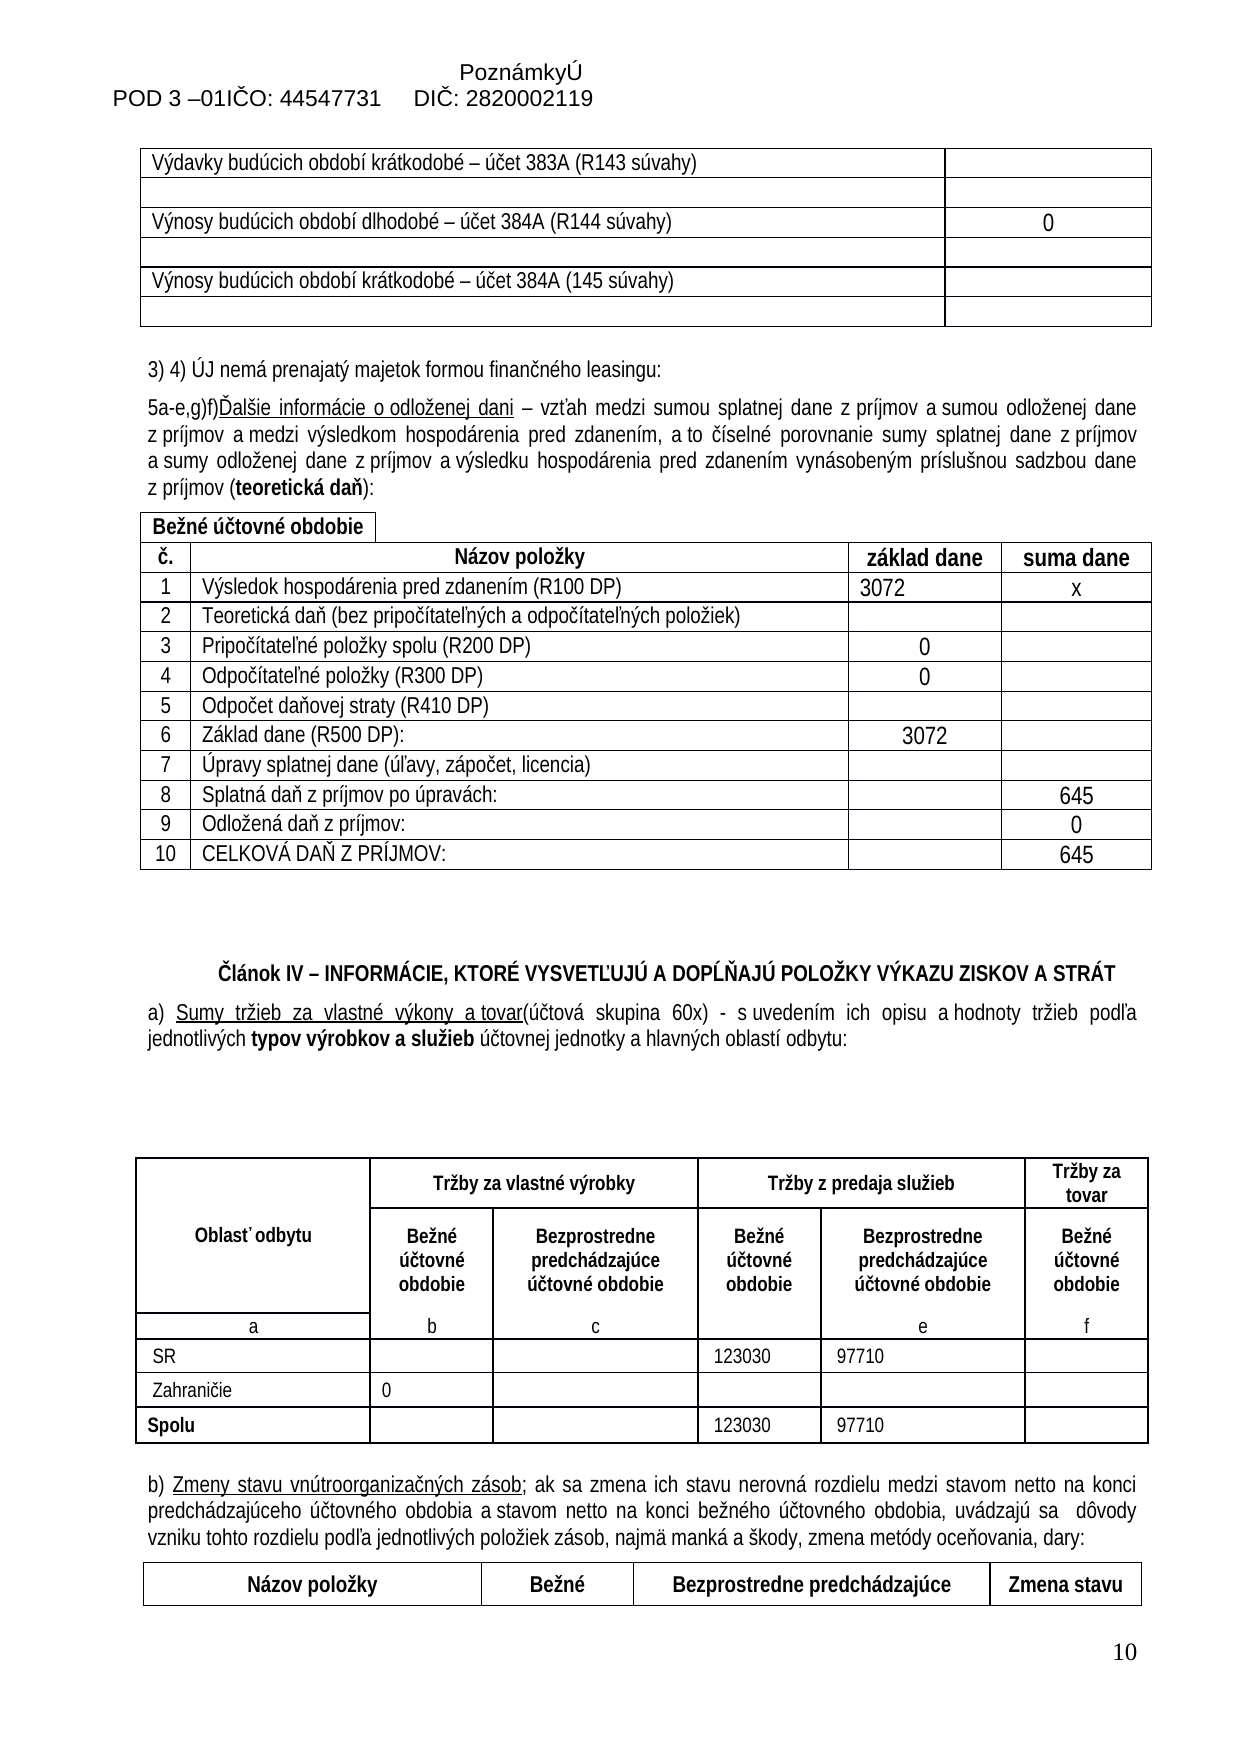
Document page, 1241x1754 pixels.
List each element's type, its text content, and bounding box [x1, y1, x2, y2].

table_cell [1026, 1340, 1147, 1372]
table_cell [849, 840, 1001, 869]
table_cell 6 [141, 721, 190, 750]
table_header Tržby z predaja služieb [699, 1159, 1024, 1207]
table_cell [849, 781, 1001, 809]
table_cell [1002, 603, 1151, 631]
table_cell 0 [371, 1373, 492, 1406]
table_cell Bezprostredne predchádzajúce účtovné obdobie [822, 1209, 1024, 1312]
table_cell základ dane [849, 543, 1001, 572]
table_cell [1002, 662, 1151, 691]
table_cell Odložená daň z príjmov: [191, 810, 848, 839]
text 5a-e,g)f)Ďalšie informácie o odloženej dani – vzťah medzi sumou splatnej dane z príjmov a sumou odloženej dane z príjmov a medzi výsledkom hospodárenia pred zdanením, a to číselné porovnanie sumy splatnej dane z príjmov a sumy odloženej dane z príjmov a výsledku hospodárenia pred zdanením vynásobeným príslušnou sadzbou dane z príjmov (teoretická daň): [148, 394, 1137, 500]
table_cell 0 [946, 208, 1151, 237]
table_cell Pripočítateľné položky spolu (R200 DP) [191, 632, 848, 661]
table_cell Splatná daň z príjmov po úpravách: [191, 781, 848, 809]
table_cell Bežné účtovné obdobie [371, 1209, 492, 1312]
table_cell 7 [141, 751, 190, 779]
table_cell Bežné účtovné obdobie [1026, 1209, 1147, 1312]
table_cell Zahraničie [137, 1373, 369, 1406]
table_cell [849, 751, 1001, 779]
table_cell 5 [141, 692, 190, 720]
table_cell [946, 268, 1151, 296]
table_header Tržby za tovar [1026, 1159, 1147, 1207]
table_cell [699, 1373, 820, 1406]
text a) Sumy tržieb za vlastné výkony a tovar(účtová skupina 60x) - s uvedením ich opisu a hodnoty tržieb podľa jednotlivých typov výrobkov a služieb účtovnej jednotky a hlavných oblastí odbytu: [148, 999, 1137, 1051]
table_cell b [371, 1312, 492, 1338]
table_header Tržby za vlastné výrobky [371, 1159, 697, 1207]
table_cell SR [137, 1340, 369, 1372]
table_cell 97710 [822, 1340, 1024, 1372]
table_cell Názov položky [191, 543, 848, 572]
table_cell [141, 238, 944, 266]
table_cell [1002, 692, 1151, 720]
table_cell [849, 692, 1001, 720]
table_cell [946, 238, 1151, 266]
table_cell Výsledok hospodárenia pred zdanením (R100 DP) [191, 573, 848, 601]
table_cell 1 [141, 573, 190, 601]
table_cell [494, 1408, 697, 1442]
table_cell 10 [141, 840, 190, 869]
table_cell 4 [141, 662, 190, 691]
table_cell [371, 1408, 492, 1442]
table_cell [699, 1312, 820, 1338]
table_cell 97710 [822, 1408, 1024, 1442]
table_cell [141, 297, 944, 326]
table_cell Teoretická daň (bez pripočítateľných a odpočítateľných položiek) [191, 603, 848, 631]
table_cell e [822, 1312, 1024, 1338]
table_cell 645 [1002, 840, 1151, 869]
table_cell Výdavky budúcich období krátkodobé – účet 383A (R143 súvahy) [141, 149, 944, 177]
table_cell 9 [141, 810, 190, 839]
table_cell [494, 1340, 697, 1372]
table_cell [946, 149, 1151, 177]
table_cell 123030 [699, 1408, 820, 1442]
text b) Zmeny stavu vnútroorganizačných zásob; ak sa zmena ich stavu nerovná rozdielu medzi stavom netto na konci predchádzajúceho účtovného obdobia a stavom netto na konci bežného účtovného obdobia, uvádzajú sa dôvody vzniku tohto rozdielu podľa jednotlivých položiek zásob, najmä manká a škody, zmena metódy oceňovania, dary: [148, 1471, 1137, 1550]
table_cell a [137, 1314, 369, 1338]
table_header Bežné [482, 1563, 633, 1605]
table_cell 0 [849, 662, 1001, 691]
table_header Názov položky [144, 1563, 481, 1605]
text 3) 4) ÚJ nemá prenajatý majetok formou finančného leasingu: [148, 356, 1137, 382]
table_cell 123030 [699, 1340, 820, 1372]
table_header [376, 512, 1152, 542]
table_cell [1026, 1373, 1147, 1406]
table_cell 8 [141, 781, 190, 809]
text Článok IV – INFORMÁCIE, KTORÉ VYSVETĽUJÚ A DOPĹŇAJÚ POLOŽKY VÝKAZU ZISKOV A STRÁT [148, 960, 1186, 986]
table_cell 3072 [849, 721, 1001, 750]
table_cell Výnosy budúcich období krátkodobé – účet 384A (145 súvahy) [141, 268, 944, 296]
table_cell Výnosy budúcich období dlhodobé – účet 384A (R144 súvahy) [141, 208, 944, 237]
table_cell 3 [141, 632, 190, 661]
table_cell Bezprostredne predchádzajúce účtovné obdobie [494, 1209, 697, 1312]
table_cell [849, 603, 1001, 631]
table_cell [822, 1373, 1024, 1406]
table_cell [849, 810, 1001, 839]
table_header Bezprostredne predchádzajúce [634, 1563, 989, 1605]
table_cell [1026, 1408, 1147, 1442]
table_header Oblasť odbytu [137, 1159, 369, 1312]
table_cell CELKOVÁ DAŇ Z PRÍJMOV: [191, 840, 848, 869]
table_cell 2 [141, 603, 190, 631]
table_cell Odpočet daňovej straty (R410 DP) [191, 692, 848, 720]
table_cell 645 [1002, 781, 1151, 809]
table_cell Odpočítateľné položky (R300 DP) [191, 662, 848, 691]
table_cell č. [141, 543, 190, 572]
table_cell [494, 1373, 697, 1406]
table_cell [946, 178, 1151, 207]
table_cell Úpravy splatnej dane (úľavy, zápočet, licencia) [191, 751, 848, 779]
table_cell suma dane [1002, 543, 1151, 572]
table_cell [1002, 632, 1151, 661]
table_header Bežné účtovné obdobie [141, 513, 375, 542]
table_cell [371, 1340, 492, 1372]
table_cell [1002, 721, 1151, 750]
table_cell c [494, 1312, 697, 1338]
table_cell 0 [849, 632, 1001, 661]
table_cell 3072 [849, 573, 1001, 601]
table_cell [946, 297, 1151, 326]
table_cell x [1002, 573, 1151, 601]
table_cell [1002, 751, 1151, 779]
table_cell 0 [1002, 810, 1151, 839]
table_cell Spolu [137, 1408, 369, 1442]
table_header Zmena stavu [991, 1563, 1141, 1605]
table_cell f [1026, 1312, 1147, 1338]
table_cell [141, 178, 944, 207]
table_cell Základ dane (R500 DP): [191, 721, 848, 750]
table_cell Bežné účtovné obdobie [699, 1209, 820, 1312]
